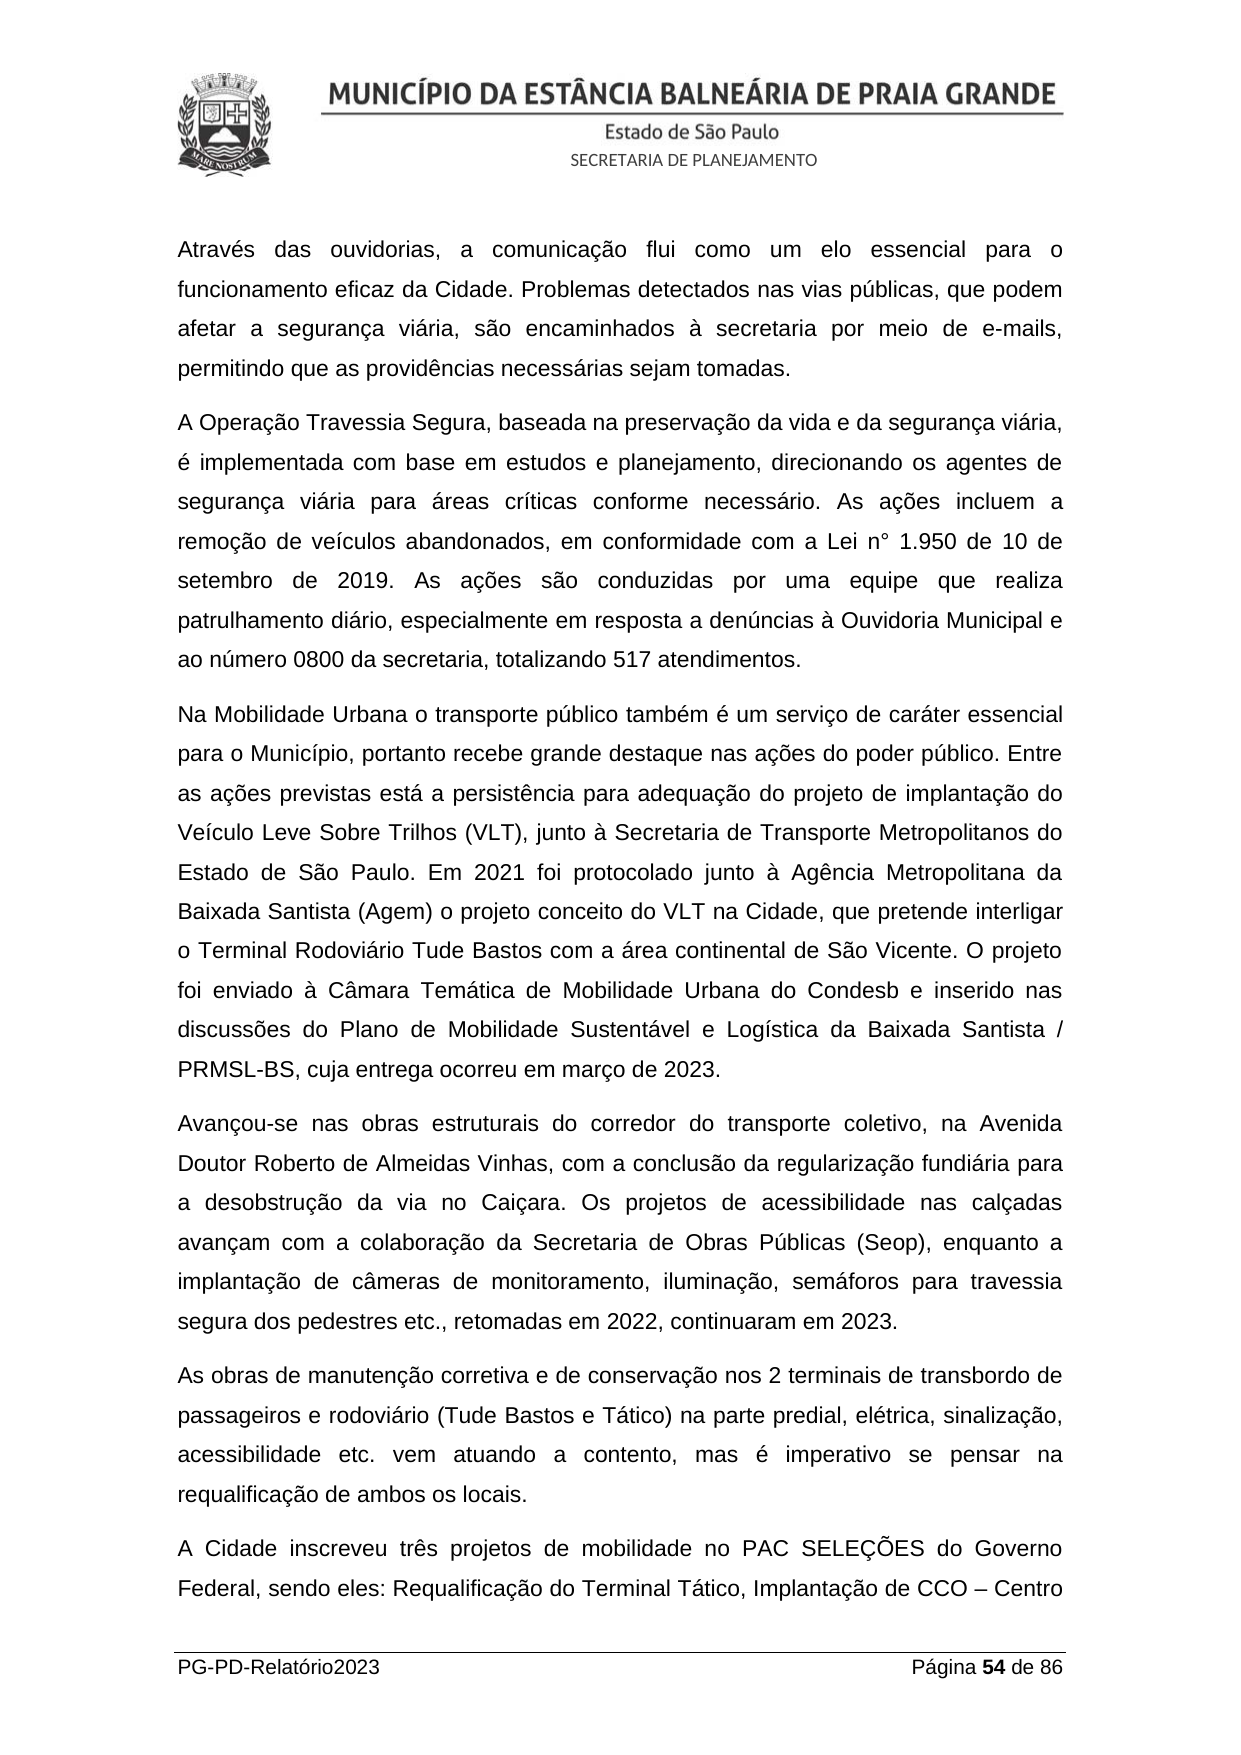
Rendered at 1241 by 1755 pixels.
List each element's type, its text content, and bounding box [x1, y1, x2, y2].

text Avançou-se nas obras estruturais do corredor do transporte coletivo, na Avenida Doutor Roberto de Almeidas Vinhas, com a conclusão da regularização fundiária para a desobstrução da via no Caiçara. Os projetos de acessibilidade nas calçadas avançam com a colaboração da Secretaria de Obras Públicas (Seop), enquanto a implantação de câmeras de monitoramento, iluminação, semáforos para travessia segura dos pedestres etc., retomadas em 2022, continuaram em 2023. [177, 1110, 1063, 1334]
text A Cidade inscreveu três projetos de mobilidade no PAC SELEÇÕES do Governo Federal, sendo eles: Requalificação do Terminal Tático, Implantação de CCO – Centro [177, 1535, 1063, 1601]
text Através das ouvidorias, a comunicação flui como um elo essencial para o funcionamento eficaz da Cidade. Problemas detectados nas vias públicas, que podem afetar a segurança viária, são encaminhados à secretaria por meio de e-mails, permitindo que as providências necessárias sejam tomadas. [177, 236, 1063, 381]
text A Operação Travessia Segura, baseada na preservação da vida e da segurança viária, é implementada com base em estudos e planejamento, direcionando os agentes de segurança viária para áreas críticas conforme necessário. As ações incluem a remoção de veículos abandonados, em conformidade com a Lei n° 1.950 de 10 de setembro de 2019. As ações são conduzidas por uma equipe que realiza patrulhamento diário, especialmente em resposta a denúncias à Ouvidoria Municipal e ao número 0800 da secretaria, totalizando 517 atendimentos. [177, 409, 1063, 672]
text Na Mobilidade Urbana o transporte público também é um serviço de caráter essencial para o Município, portanto recebe grande destaque nas ações do poder público. Entre as ações previstas está a persistência para adequação do projeto de implantação do Veículo Leve Sobre Trilhos (VLT), junto à Secretaria de Transporte Metropolitanos do Estado de São Paulo. Em 2021 foi protocolado junto à Agência Metropolitana da Baixada Santista (Agem) o projeto conceito do VLT na Cidade, que pretende interligar o Terminal Rodoviário Tude Bastos com a área continental de São Vicente. O projeto foi enviado à Câmara Temática de Mobilidade Urbana do Condesb e inserido nas discussões do Plano de Mobilidade Sustentável e Logística da Baixada Santista / PRMSL-BS, cuja entrega ocorreu em março de 2023. [177, 701, 1063, 1082]
text As obras de manutenção corretiva e de conservação nos 2 terminais de transbordo de passageiros e rodoviário (Tude Bastos e Tático) na parte predial, elétrica, sinalização, acessibilidade etc. vem atuando a contento, mas é imperativo se pensar na requalificação de ambos os locais. [177, 1362, 1063, 1507]
